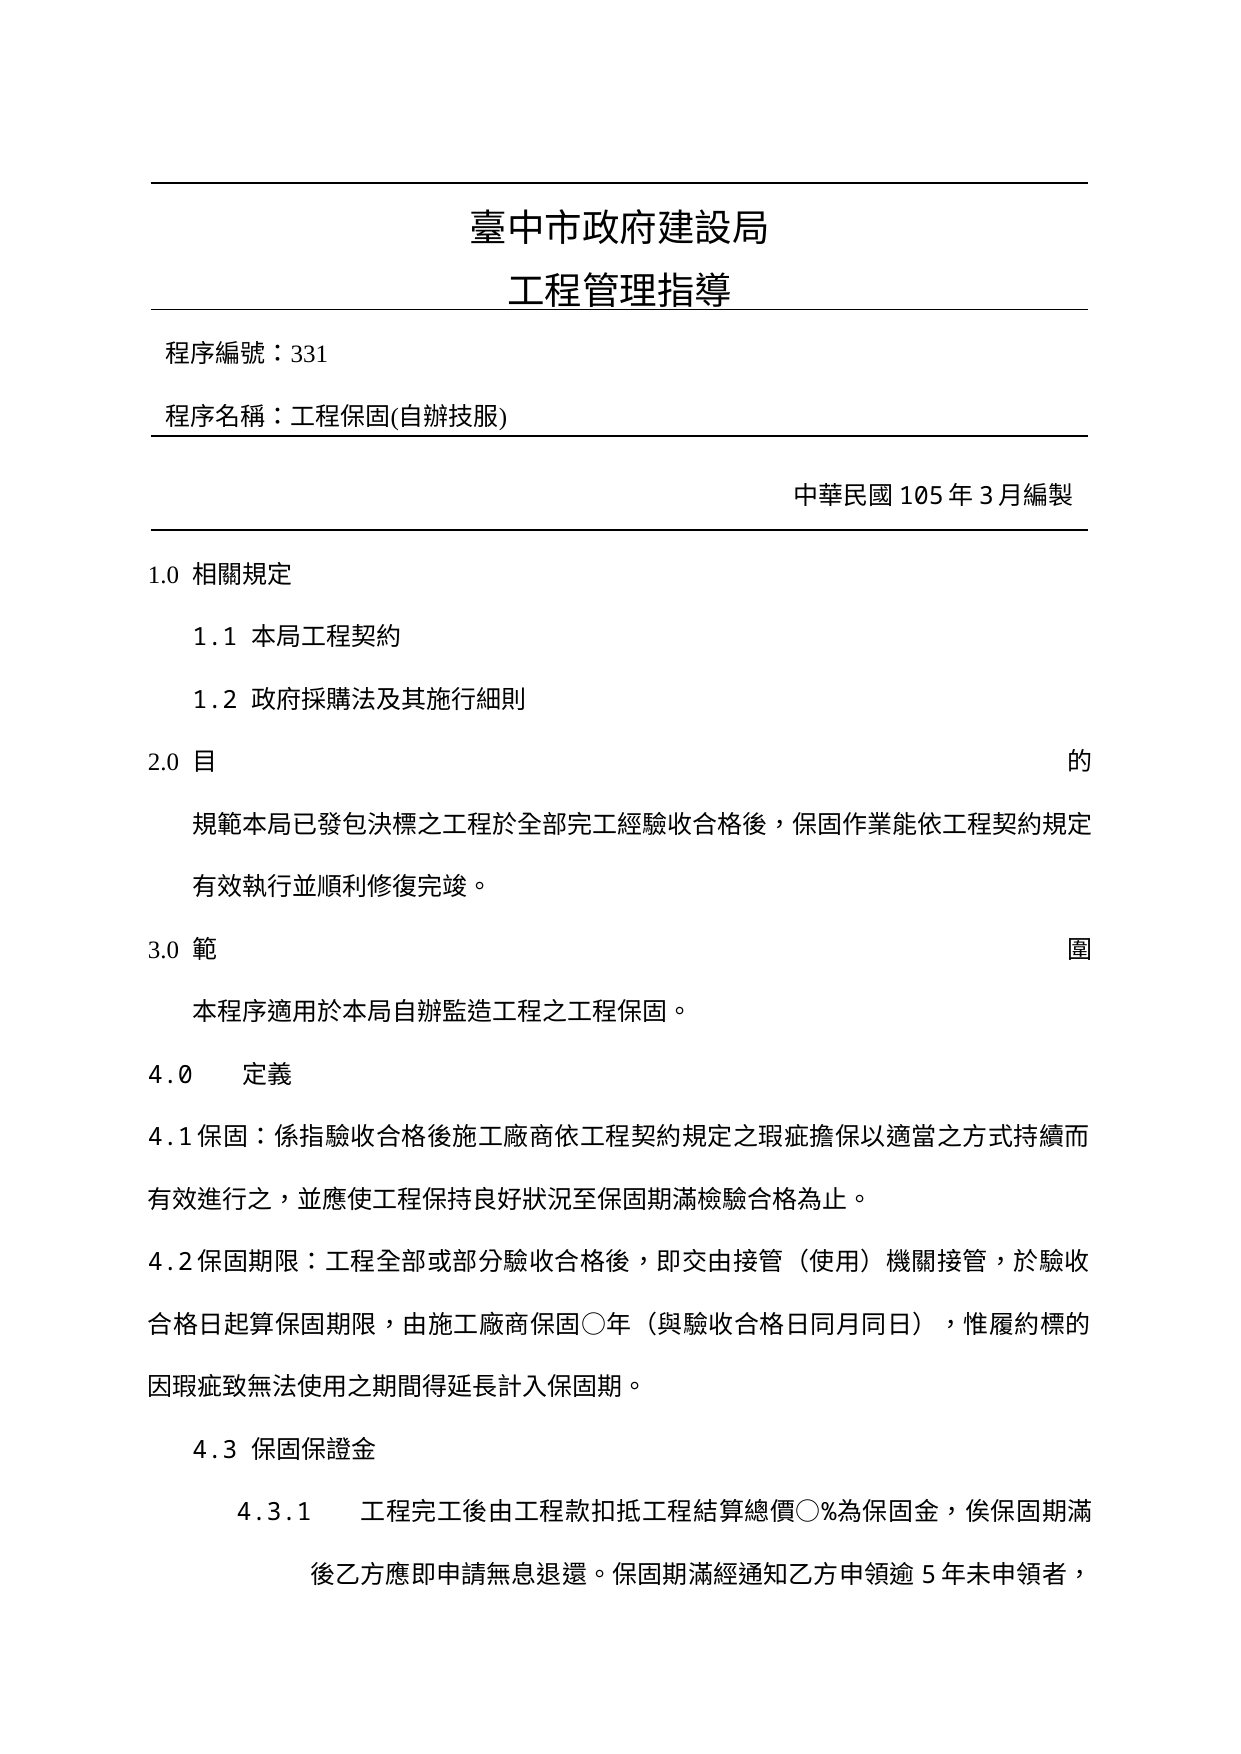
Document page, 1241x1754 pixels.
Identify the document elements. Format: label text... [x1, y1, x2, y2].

table_header 臺中市政府建設局 工程管理指導 [151, 184, 1088, 309]
list 保固期限：工程全部或部分驗收合格後，即交由接管（使用）機關接管，於驗收合格日起算保固期限，由施工廠商保固○年（與驗收合格日同月同日），惟履約標的因瑕疵致無法使用之期間得延長計入保固期。 [148, 1218, 1093, 1406]
list 工程完工後由工程款扣抵工程結算總價○%為保固金，俟保固期滿後乙方應即申請無息退還。保固期滿經通知乙方申領逾5年未申領者， [236, 1468, 1092, 1593]
list 本局工程契約 [192, 593, 1092, 656]
list 保固保證金 [192, 1406, 1092, 1468]
list 定義 [148, 1031, 1092, 1093]
list 相關規定 [148, 531, 1092, 593]
table_cell 程序編號：331 程序名稱：工程保固(自辦技服) [151, 310, 1088, 435]
table_cell 中華民國105年3月編製 [151, 437, 1088, 529]
list 政府採購法及其施行細則 [192, 656, 1092, 718]
list 保固：係指驗收合格後施工廠商依工程契約規定之瑕疵擔保以適當之方式持續而有效進行之，並應使工程保持良好狀況至保固期滿檢驗合格為止。 [148, 1093, 1093, 1218]
list 範圍 本程序適用於本局自辦監造工程之工程保固。 [148, 906, 1092, 1031]
list 目的 規範本局已發包決標之工程於全部完工經驗收合格後，保固作業能依工程契約規定有效執行並順利修復完竣。 [148, 718, 1092, 906]
